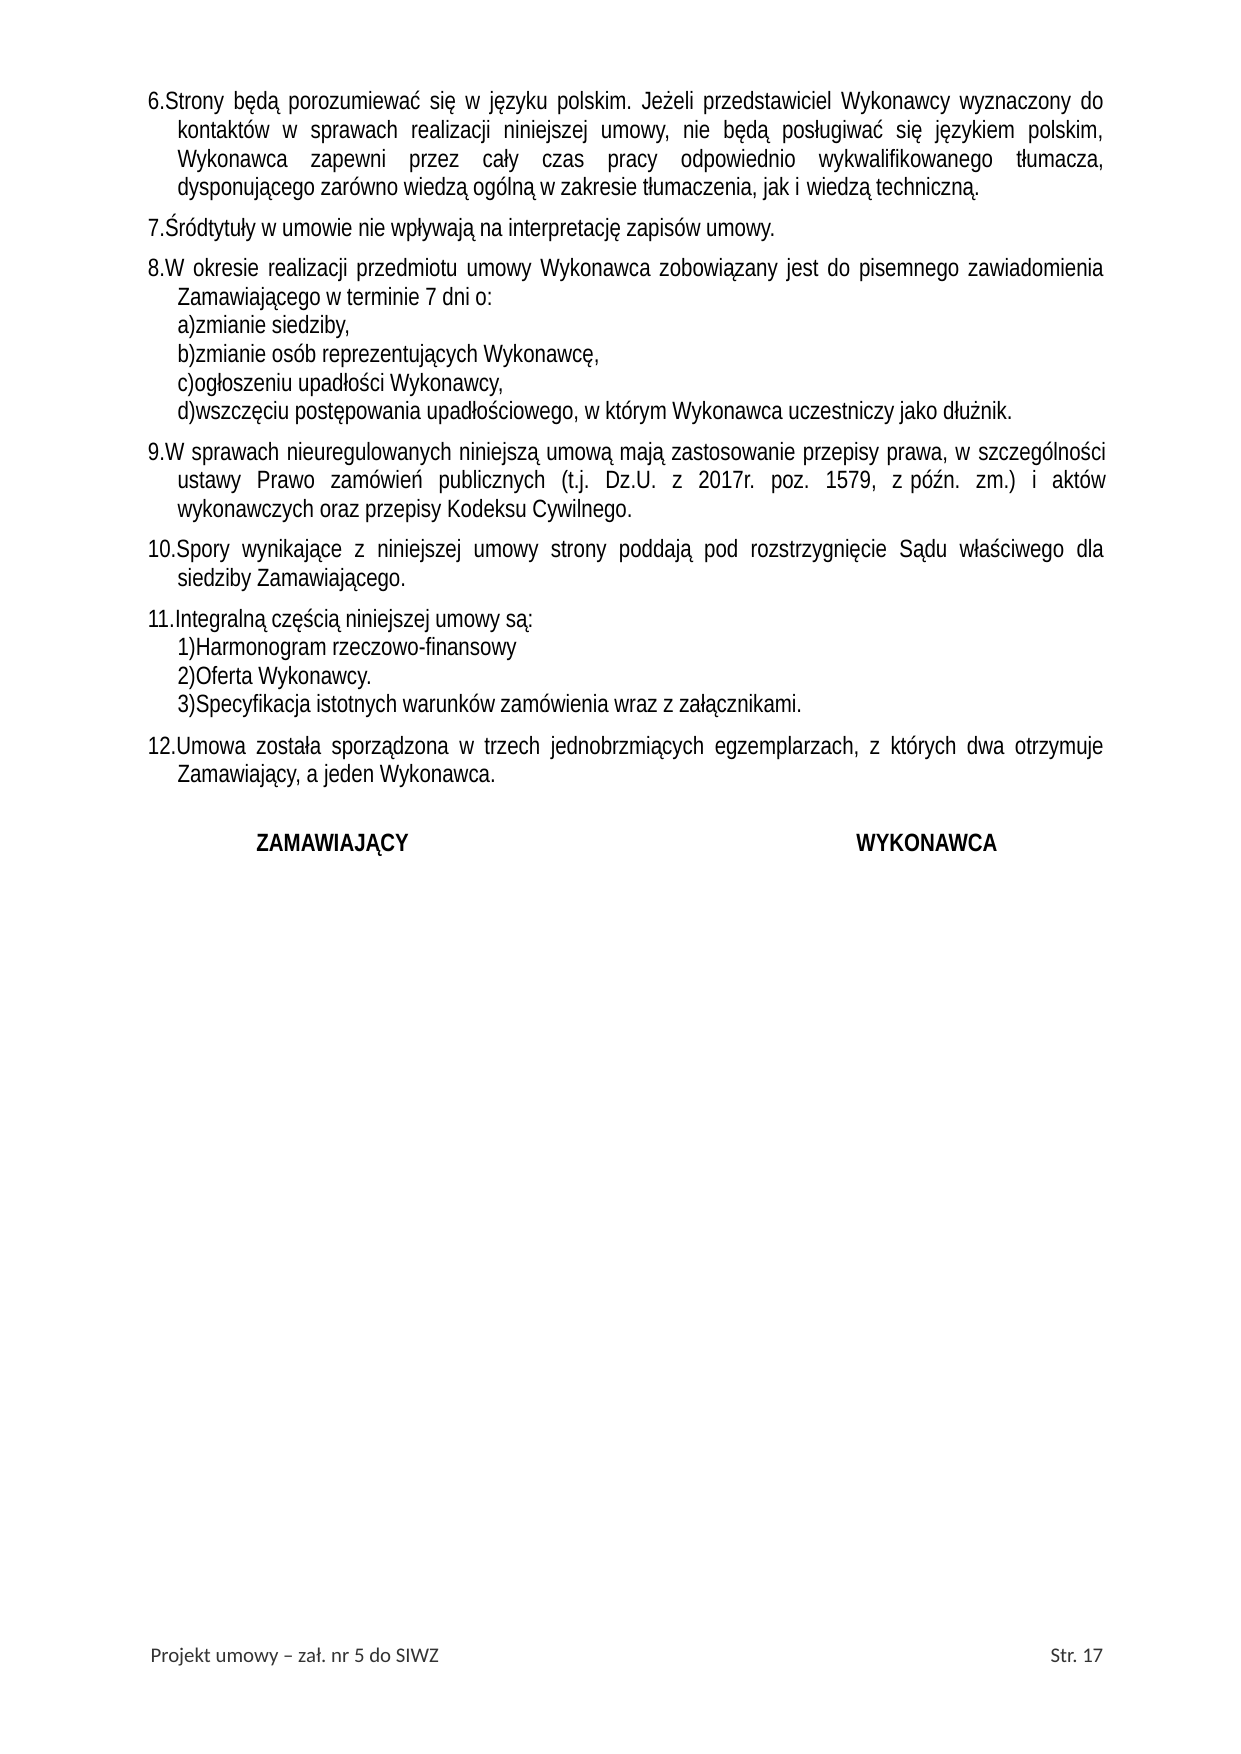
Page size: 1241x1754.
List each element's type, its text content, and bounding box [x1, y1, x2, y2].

list zmianie osób reprezentujących Wykonawcę, [177, 339, 1106, 368]
list Specyfikacja istotnych warunków zamówienia wraz z załącznikami. [177, 689, 1106, 718]
text ZAMAWIAJĄCY WYKONAWCA [148, 828, 1106, 857]
list Harmonogram rzeczowo-finansowy [177, 632, 1106, 661]
list W sprawach nieuregulowanych niniejszą umową mają zastosowanie przepisy prawa, w szczególności ustawy Prawo zamówień publicznych (t.j. Dz.U. z 2017r. poz. 1579, z późn. zm.) i aktów wykonawczych oraz przepisy Kodeksu Cywilnego. [148, 437, 1106, 523]
list ogłoszeniu upadłości Wykonawcy, [177, 368, 1106, 396]
list Strony będą porozumiewać się w języku polskim. Jeżeli przedstawiciel Wykonawcy wyznaczony do kontaktów w sprawach realizacji niniejszej umowy, nie będą posługiwać się językiem polskim, Wykonawca zapewni przez cały czas pracy odpowiednio wykwalifikowanego tłumacza, dysponującego zarówno wiedzą ogólną w zakresie tłumaczenia, jak i wiedzą techniczną. [148, 86, 1106, 201]
list wszczęciu postępowania upadłościowego, w którym Wykonawca uczestniczy jako dłużnik. [177, 396, 1106, 425]
list zmianie siedziby, [177, 310, 1106, 339]
list W okresie realizacji przedmiotu umowy Wykonawca zobowiązany jest do pisemnego zawiadomienia Zamawiającego w terminie 7 dni o: [148, 253, 1106, 310]
list Śródtytuły w umowie nie wpływają na interpretację zapisów umowy. [148, 213, 1106, 241]
list Oferta Wykonawcy. [177, 661, 1106, 689]
list Spory wynikające z niniejszej umowy strony poddają pod rozstrzygnięcie Sądu właściwego dla siedziby Zamawiającego. [148, 534, 1106, 592]
list Integralną częścią niniejszej umowy są: [148, 603, 1106, 632]
list Umowa została sporządzona w trzech jednobrzmiących egzemplarzach, z których dwa otrzymuje Zamawiający, a jeden Wykonawca. [148, 731, 1106, 788]
